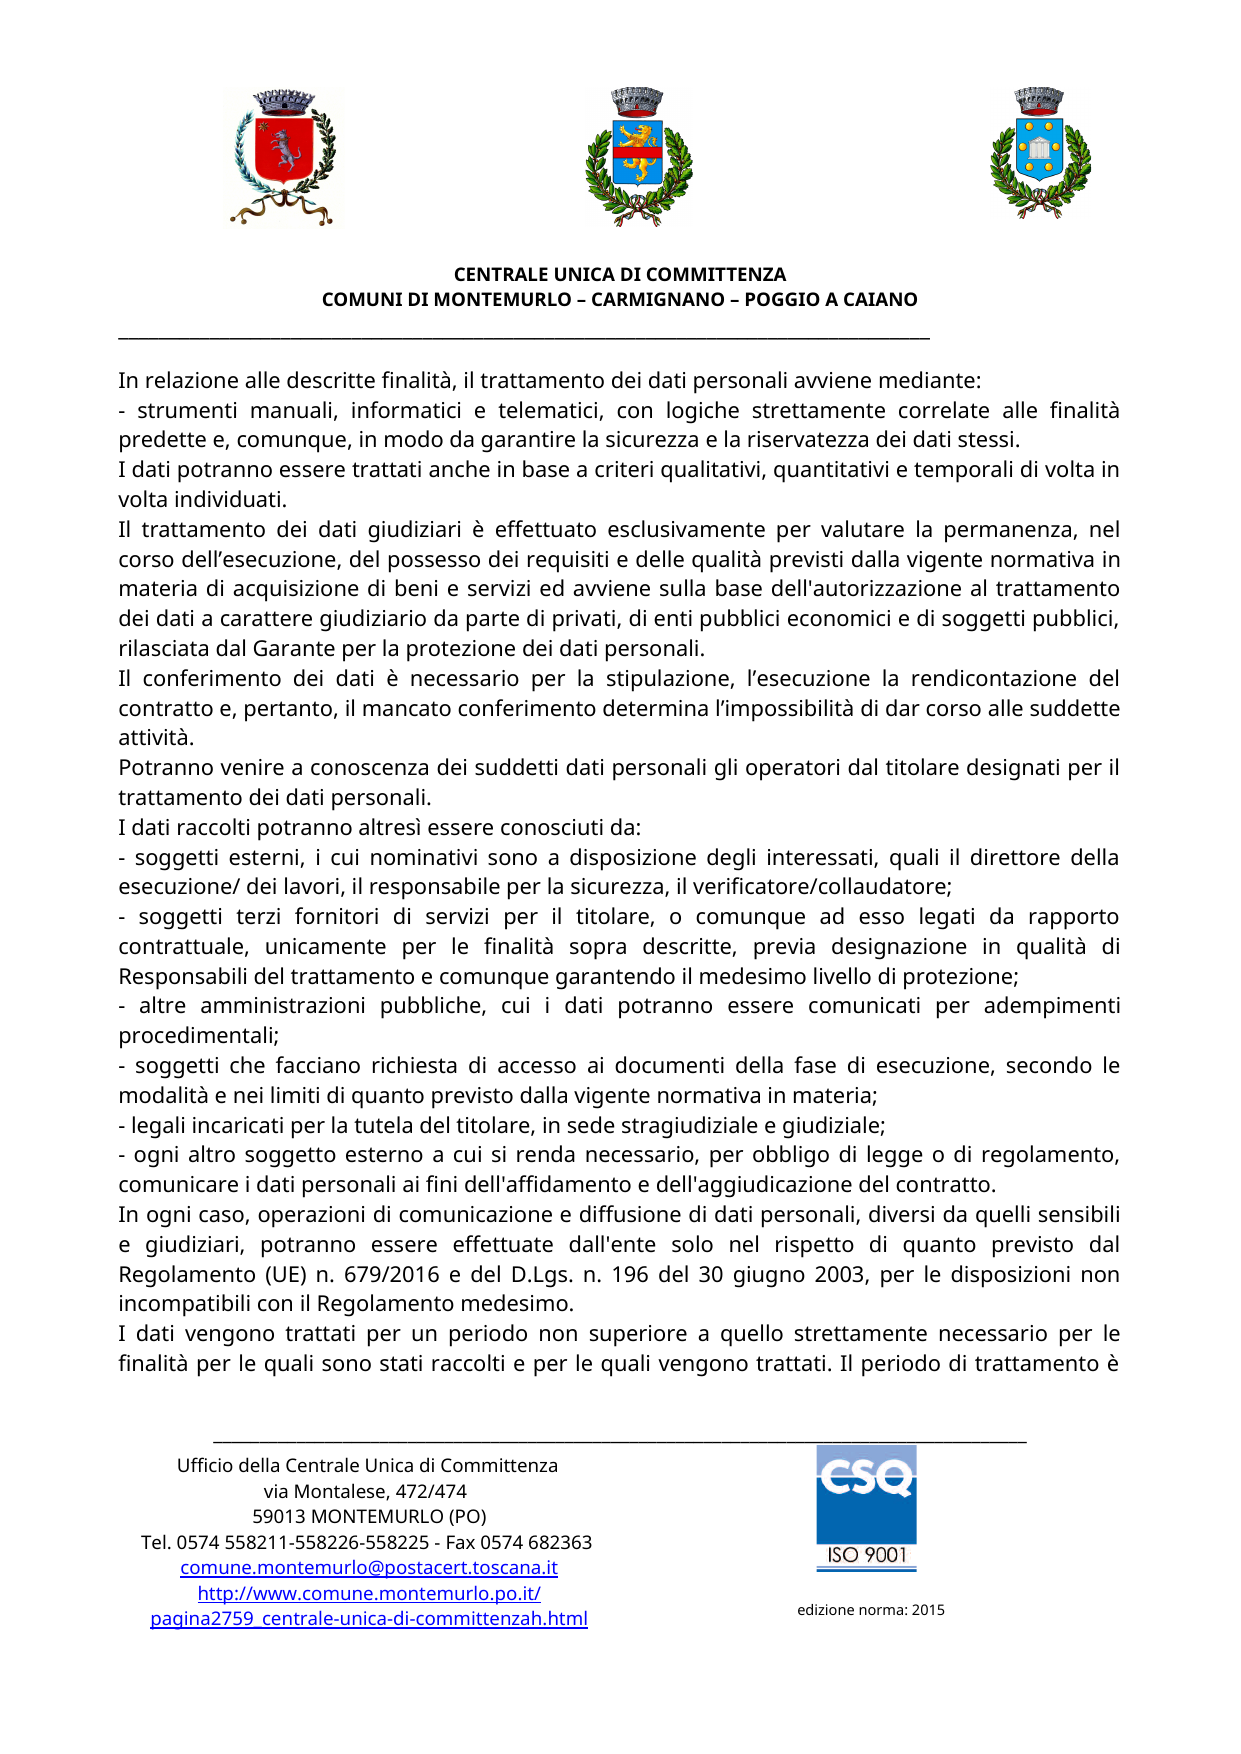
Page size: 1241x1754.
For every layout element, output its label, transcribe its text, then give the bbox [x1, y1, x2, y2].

text - strumenti manuali, informatici e telematici, con logiche strettamente correlate alle finalità predette e, comunque, in modo da garantire la sicurezza e la riservatezza dei dati stessi. [118, 394, 1122, 454]
text Il conferimento dei dati è necessario per la stipulazione, l’esecuzione la rendicontazione del contratto e, pertanto, il mancato conferimento determina l’impossibilità di dar corso alle suddette attività. [118, 663, 1122, 752]
text Il trattamento dei dati giudiziari è effettuato esclusivamente per valutare la permanenza, nel corso dell’esecuzione, del possesso dei requisiti e delle qualità previsti dalla vigente normativa in materia di acquisizione di beni e servizi ed avviene sulla base dell'autorizzazione al trattamento dei dati a carattere giudiziario da parte di privati, di enti pubblici economici e di soggetti pubblici, rilasciata dal Garante per la protezione dei dati personali. [118, 514, 1122, 663]
text Potranno venire a conoscenza dei suddetti dati personali gli operatori dal titolare designati per il trattamento dei dati personali. [118, 752, 1122, 812]
picture [816, 1445, 917, 1572]
picture [585, 87, 693, 227]
text I dati raccolti potranno altresì essere conosciuti da: [118, 812, 1122, 841]
text - soggetti che facciano richiesta di accesso ai documenti della fase di esecuzione, secondo le modalità e nei limiti di quanto previsto dalla vigente normativa in materia; [118, 1050, 1122, 1109]
text In relazione alle descritte finalità, il trattamento dei dati personali avviene mediante: [118, 365, 1122, 394]
text - ogni altro soggetto esterno a cui si renda necessario, per obbligo di legge o di regolamento, comunicare i dati personali ai fini dell'affidamento e dell'aggiudicazione del contratto. [118, 1139, 1122, 1199]
text I dati potranno essere trattati anche in base a criteri qualitativi, quantitativi e temporali di volta in volta individuati. [118, 454, 1122, 514]
text - legali incaricati per la tutela del titolare, in sede stragiudiziale e giudiziale; [118, 1109, 1122, 1139]
text - soggetti esterni, i cui nominativi sono a disposizione degli interessati, quali il direttore della esecuzione/ dei lavori, il responsabile per la sicurezza, il verificatore/collaudatore; [118, 841, 1122, 901]
text In ogni caso, operazioni di comunicazione e diffusione di dati personali, diversi da quelli sensibili e giudiziari, potranno essere effettuate dall'ente solo nel rispetto di quanto previsto dal Regolamento (UE) n. 679/2016 e del D.Lgs. n. 196 del 30 giugno 2003, per le disposizioni non incompatibili con il Regolamento medesimo. [118, 1199, 1122, 1318]
text I dati vengono trattati per un periodo non superiore a quello strettamente necessario per le finalità per le quali sono stati raccolti e per le quali vengono trattati. Il periodo di trattamento è [118, 1318, 1122, 1378]
text - soggetti terzi fornitori di servizi per il titolare, o comunque ad esso legati da rapporto contrattuale, unicamente per le finalità sopra descritte, previa designazione in qualità di Responsabili del trattamento e comunque garantendo il medesimo livello di protezione; [118, 901, 1122, 990]
picture [990, 87, 1092, 219]
text - altre amministrazioni pubbliche, cui i dati potranno essere comunicati per adempimenti procedimentali; [118, 990, 1122, 1050]
picture [222, 87, 345, 229]
